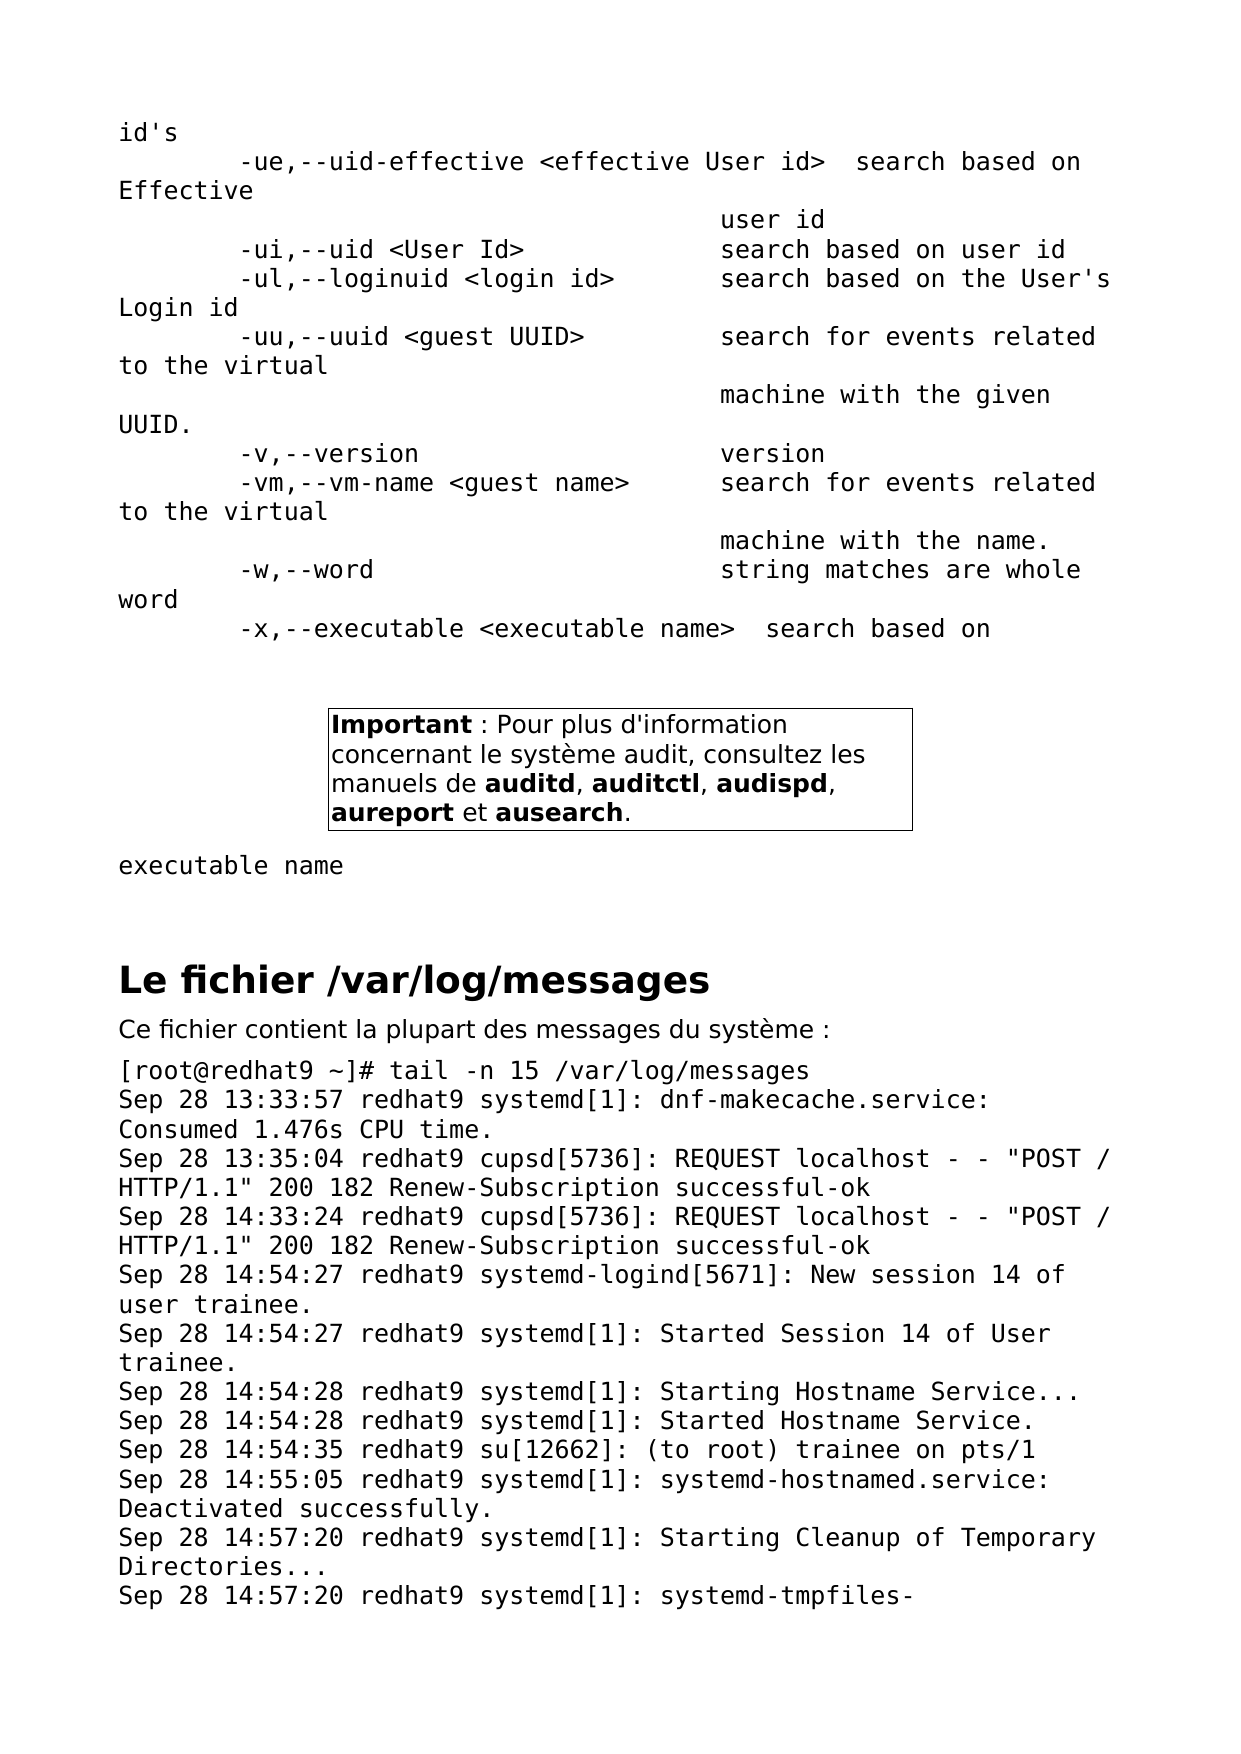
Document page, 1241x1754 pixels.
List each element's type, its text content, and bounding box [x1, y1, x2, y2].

text id's -ue,--uid-effective <effective User id> search based on Effective user id -ui,--uid <User Id> search based on user id -ul,--loginuid <login id> search based on the User's Login id -uu,--uuid <guest UUID> search for events related to the virtual machine with the given UUID. -v,--version version -vm,--vm-name <guest name> search for events related to the virtual machine with the name. -w,--word string matches are whole word -x,--executable <executable name> search based on executable name [118, 118, 1122, 880]
subtitle Le fichier /var/log/messages [118, 959, 1122, 1002]
table_header Important : Pour plus d'information concernant le système audit, consultez les manuels de auditd, auditctl, audispd, aureport et ausearch. [329, 709, 912, 830]
text [root@redhat9 ~]# tail -n 15 /var/log/messages Sep 28 13:33:57 redhat9 systemd[1]: dnf-makecache.service: Consumed 1.476s CPU time. Sep 28 13:35:04 redhat9 cupsd[5736]: REQUEST localhost - - "POST / HTTP/1.1" 200 182 Renew-Subscription successful-ok Sep 28 14:33:24 redhat9 cupsd[5736]: REQUEST localhost - - "POST / HTTP/1.1" 200 182 Renew-Subscription successful-ok Sep 28 14:54:27 redhat9 systemd-logind[5671]: New session 14 of user trainee. Sep 28 14:54:27 redhat9 systemd[1]: Started Session 14 of User trainee. Sep 28 14:54:28 redhat9 systemd[1]: Starting Hostname Service... Sep 28 14:54:28 redhat9 systemd[1]: Started Hostname Service. Sep 28 14:54:35 redhat9 su[12662]: (to root) trainee on pts/1 Sep 28 14:55:05 redhat9 systemd[1]: systemd-hostnamed.service: Deactivated successfully. Sep 28 14:57:20 redhat9 systemd[1]: Starting Cleanup of Temporary Directories... Sep 28 14:57:20 redhat9 systemd[1]: systemd-tmpfiles- [118, 1057, 1122, 1611]
text Ce fichier contient la plupart des messages du système : [118, 1015, 1122, 1044]
